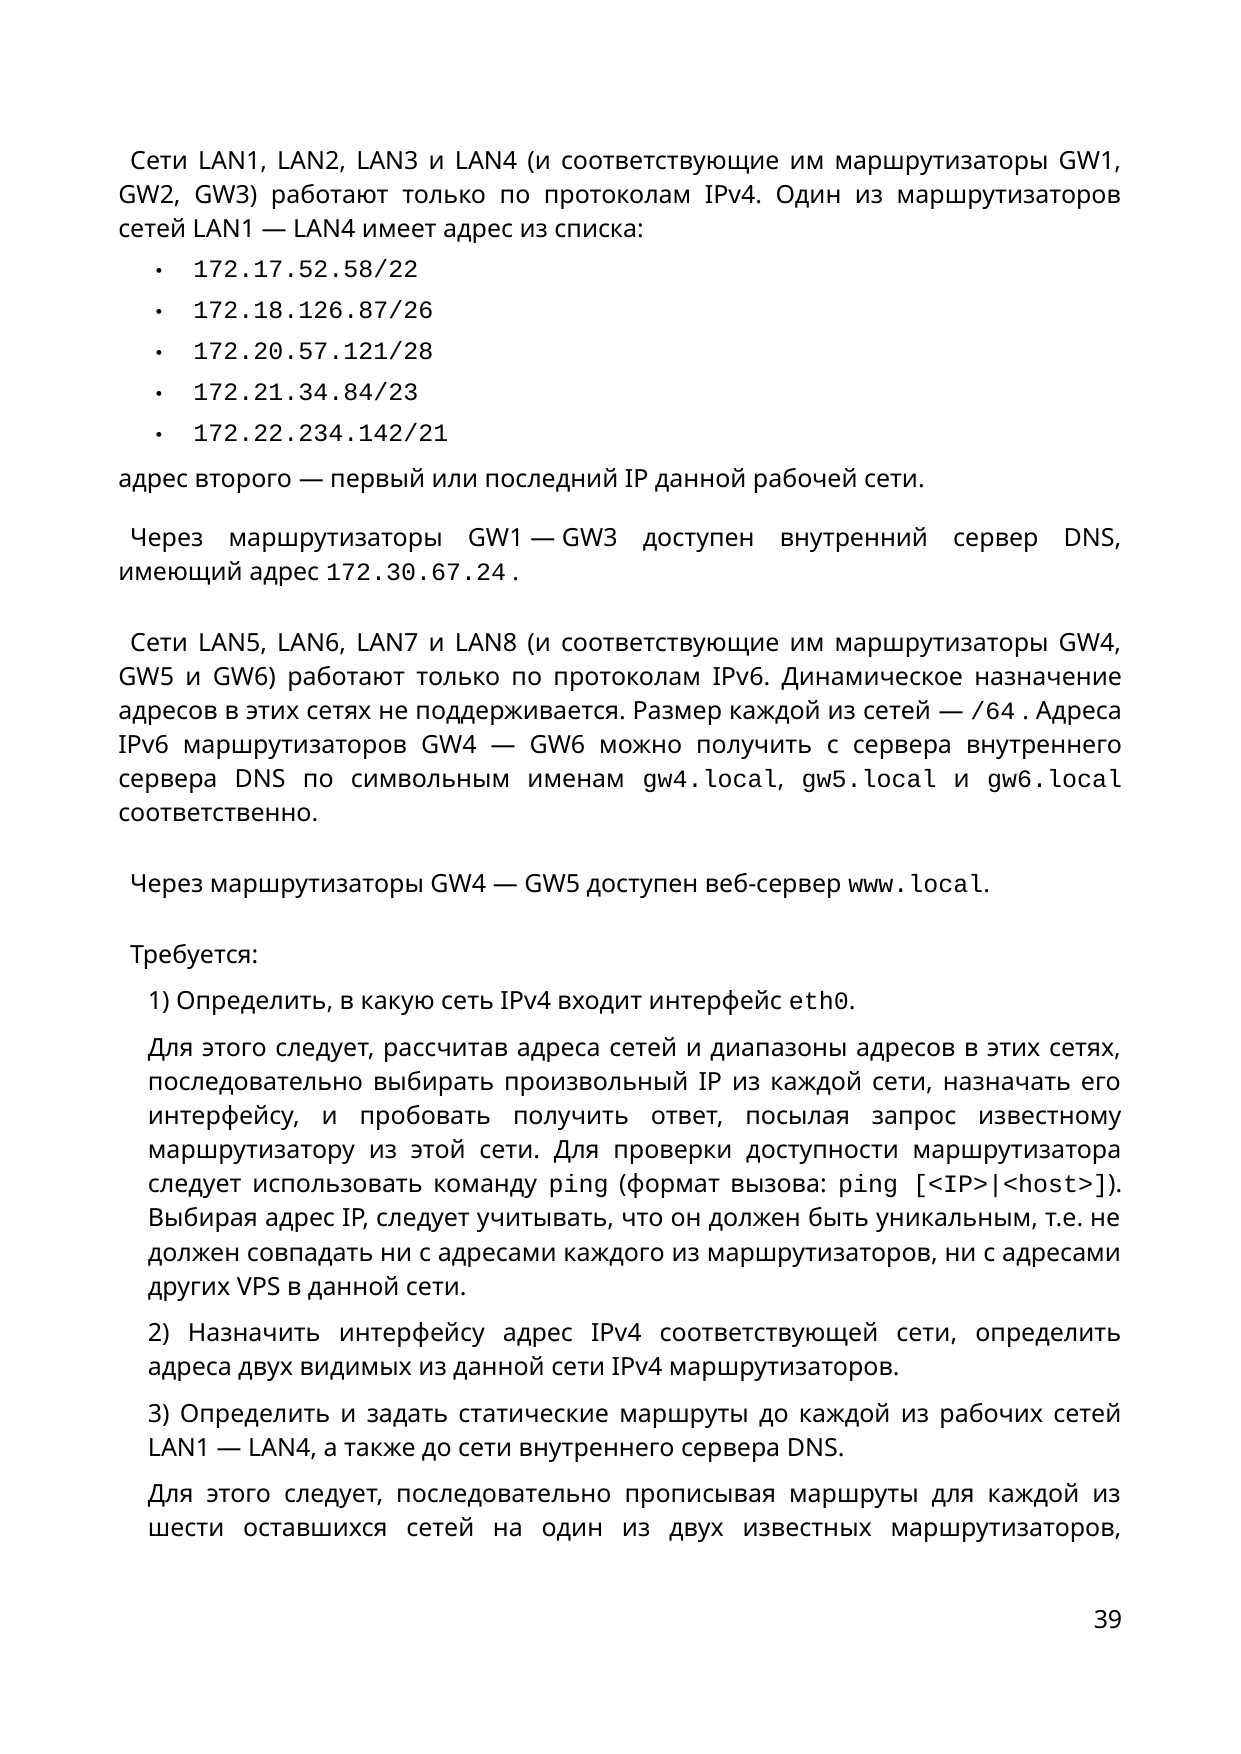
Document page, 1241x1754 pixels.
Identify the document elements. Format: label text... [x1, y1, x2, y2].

text Через маршрутизаторы GW4 — GW5 доступен веб-сервер www.local. [118, 866, 1122, 900]
text Cети LAN5, LAN6, LAN7 и LAN8 (и соответствующие им маршрутизаторы GW4, GW5 и GW6) работают только по протоколам IPv6. Динамическое назначение адресов в этих сетях не поддерживается. Размер каждой из сетей — /64 . Адреса IPv6 маршрутизаторов GW4 — GW6 можно получить с сервера внутреннего сервера DNS по символьным именам gw4.local, gw5.local и gw6.local соответственно. [118, 624, 1122, 829]
list 172.21.34.84/23 [156, 379, 1122, 408]
list 172.17.52.58/22 [156, 257, 1122, 285]
text 1) Определить, в какую сеть IPv4 входит интерфейс eth0. [148, 983, 1122, 1017]
list 172.22.234.142/21 [156, 420, 1122, 448]
text адрес второго — первый или последний IP данной рабочей сети. [118, 461, 1122, 495]
text 2) Назначить интерфейсу адрес IPv4 соответствующей сети, определить адреса двух видимых из данной сети IPv4 маршрутизаторов. [148, 1315, 1122, 1383]
text 3) Определить и задать статические маршруты до каждой из рабочих сетей LAN1 — LAN4, а также до сети внутреннего сервера DNS. [148, 1395, 1122, 1463]
text Для этого следует, рассчитав адреса сетей и диапазоны адресов в этих сетях, последовательно выбирать произвольный IP из каждой сети, назначать его интерфейсу, и пробовать получить ответ, посылая запрос известному маршрутизатору из этой сети. Для проверки доступности маршрутизатора следует использовать команду ping (формат вызова: ping [<IP>|<host>]). Выбирая адрес IP, следует учитывать, что он должен быть уникальным, т.е. не должен совпадать ни с адресами каждого из маршрутизаторов, ни с адресами других VPS в данной сети. [148, 1029, 1122, 1302]
list 172.20.57.121/28 [156, 338, 1122, 367]
text Для этого следует, последовательно прописывая маршруты для каждой из шести оставшихся сетей на один из двух известных маршрутизаторов, [148, 1476, 1122, 1544]
list 172.18.126.87/26 [156, 298, 1122, 326]
text Требуется: [118, 936, 1122, 970]
text Сети LAN1, LAN2, LAN3 и LAN4 (и соответствующие им маршрутизаторы GW1, GW2, GW3) работают только по протоколам IPv4. Один из маршрутизаторов сетей LAN1 — LAN4 имеет адрес из списка: [118, 142, 1122, 244]
text Через маршрутизаторы GW1 — GW3 доступен внутренний сервер DNS, имеющий адрес 172.30.67.24 . [118, 519, 1122, 588]
